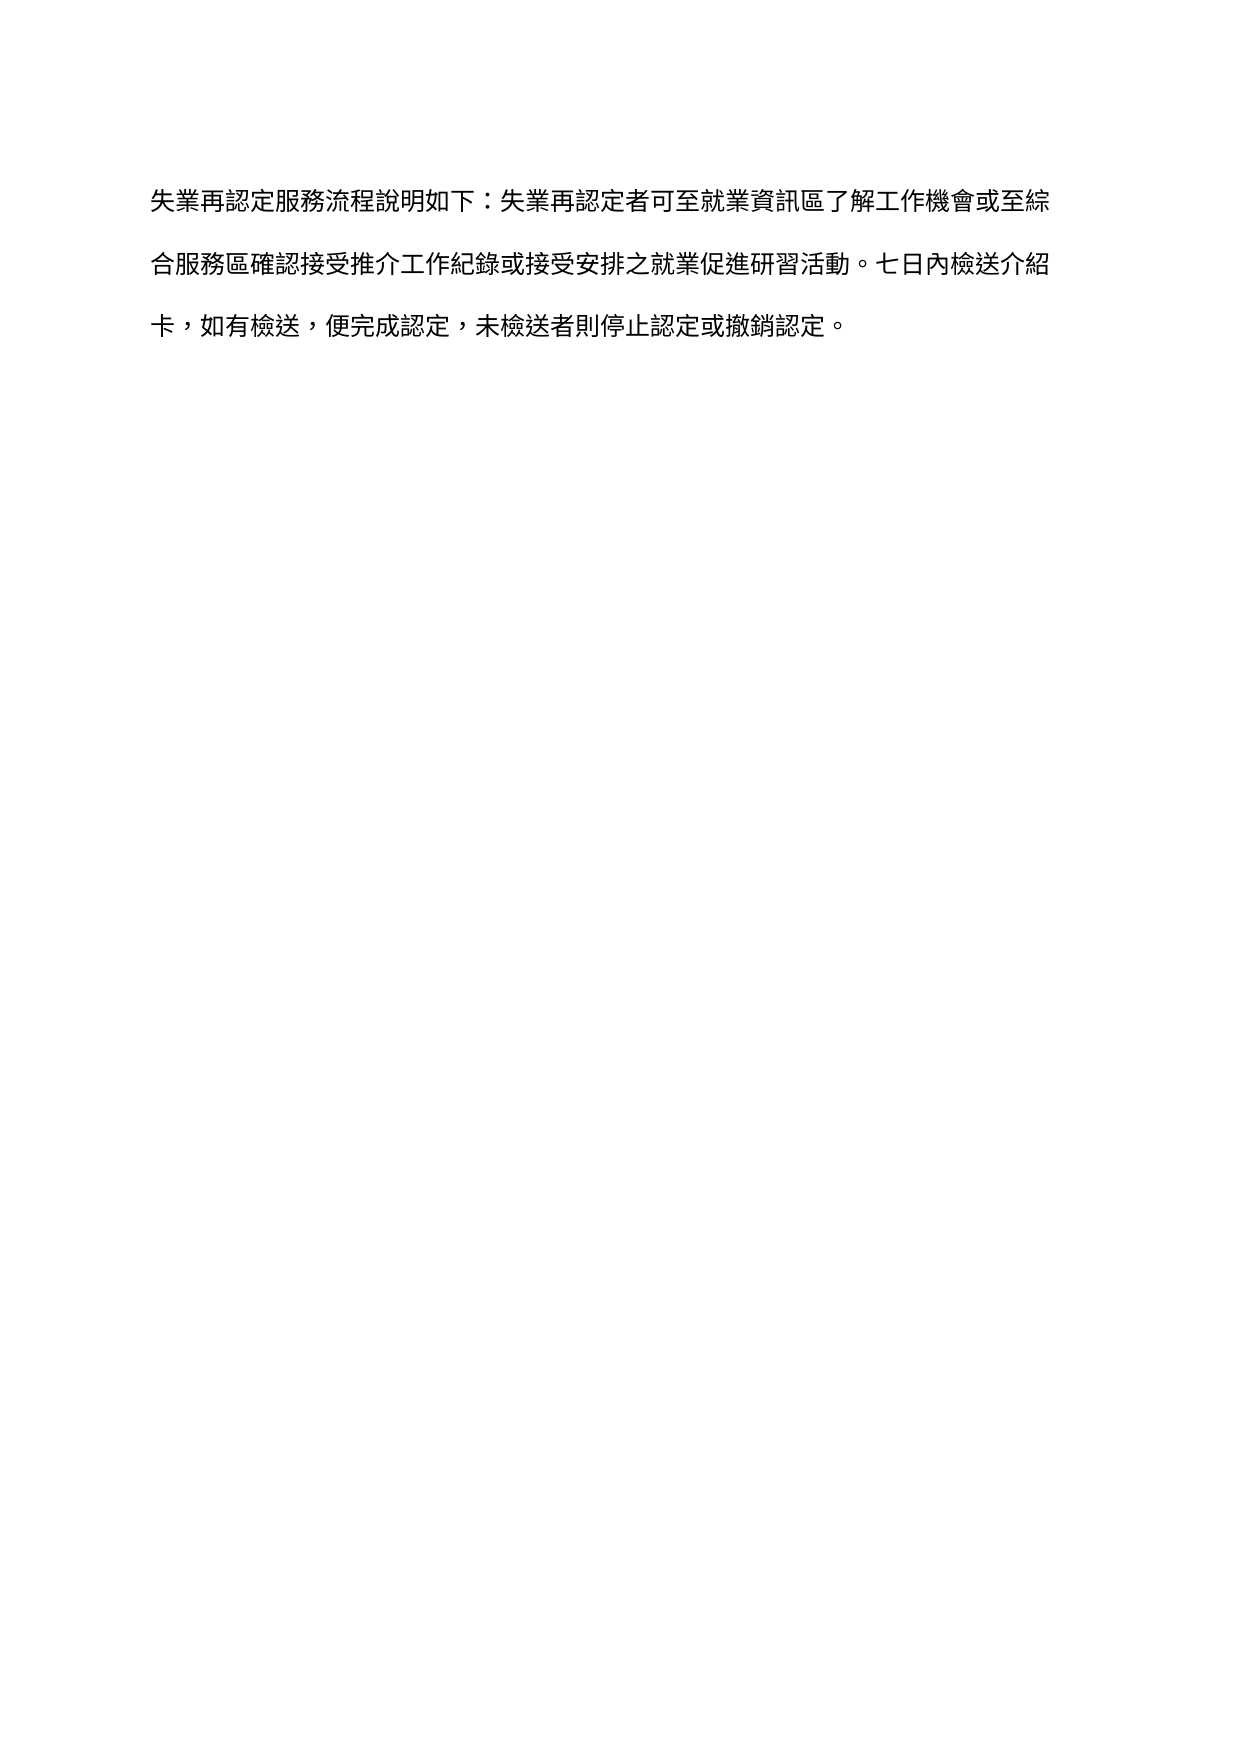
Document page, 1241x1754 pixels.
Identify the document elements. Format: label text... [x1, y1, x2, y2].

text 失業再認定服務流程說明如下：失業再認定者可至就業資訊區了解工作機會或至綜合服務區確認接受推介工作紀錄或接受安排之就業促進研習活動。七日內檢送介紹卡，如有檢送，便完成認定，未檢送者則停止認定或撤銷認定。 [150, 158, 1053, 346]
